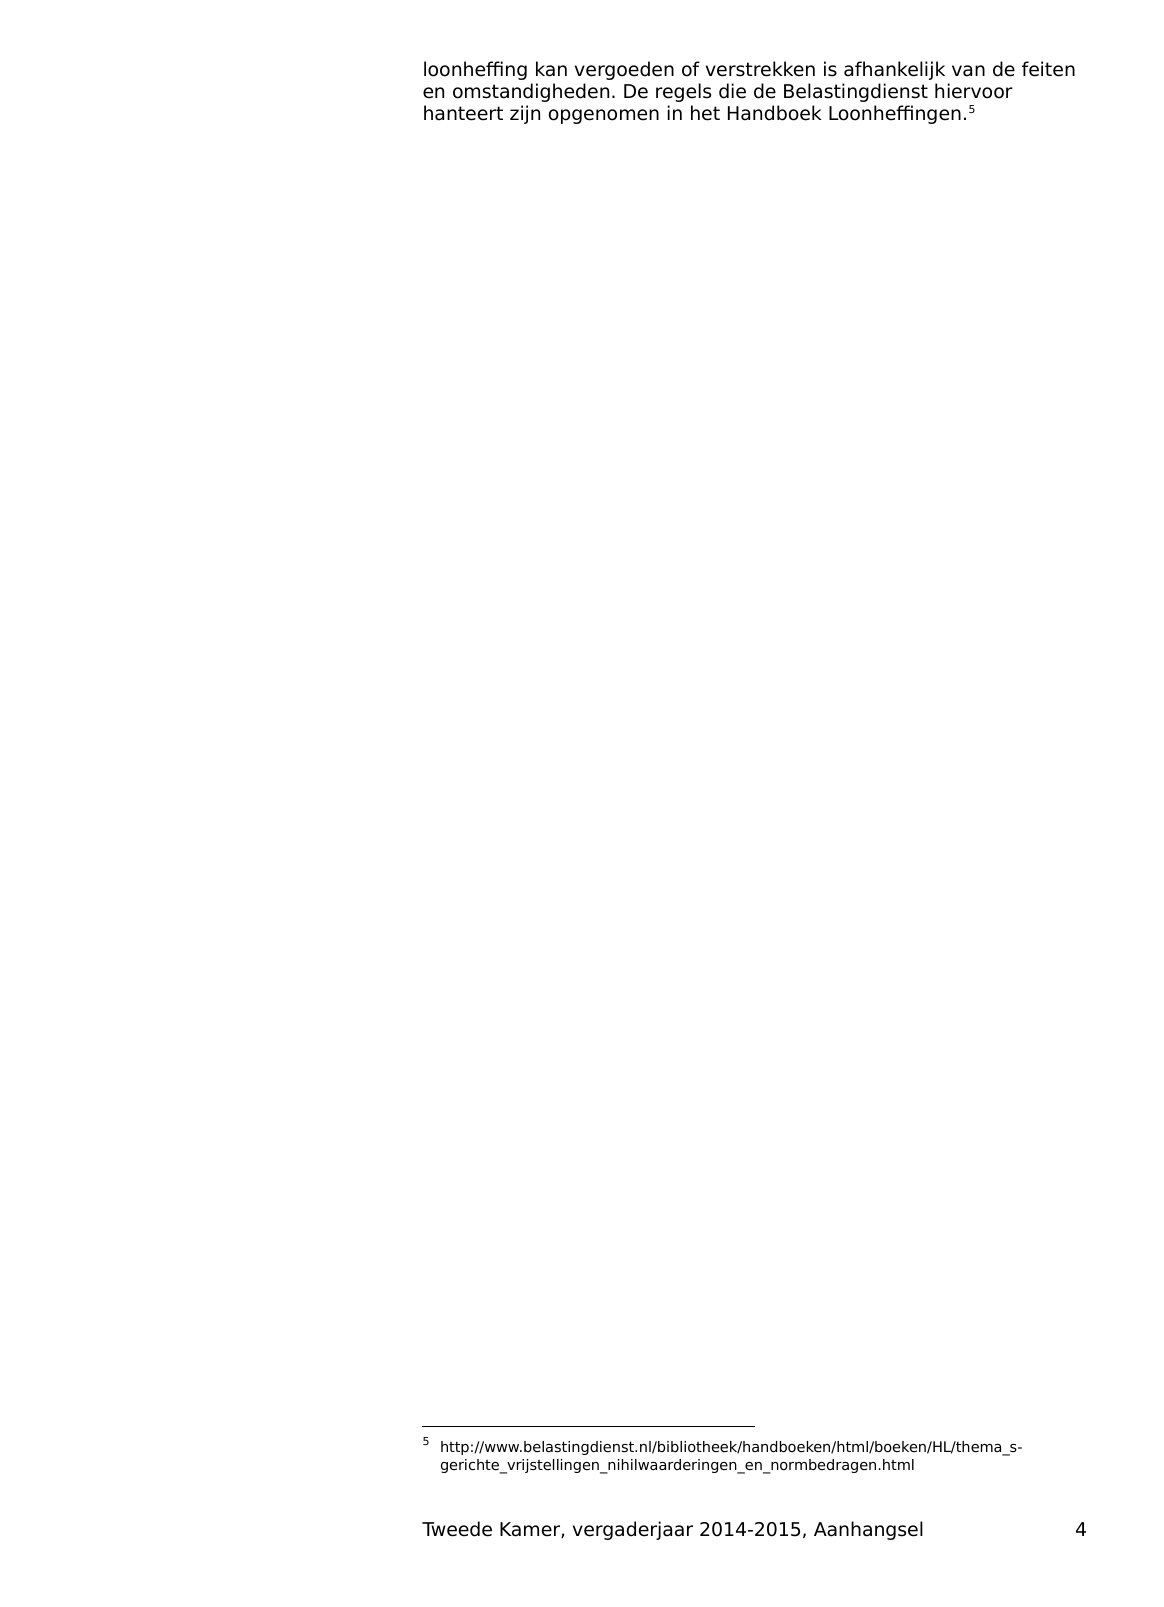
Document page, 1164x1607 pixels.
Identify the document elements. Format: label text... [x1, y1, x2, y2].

text loonheffing kan vergoeden of verstrekken is afhankelijk van de feiten en omstandigheden. De regels die de Belastingdienst hiervoor hanteert zijn opgenomen in het Handboek Loonheffingen. [422, 59, 1087, 125]
text http://www.belastingdienst.nl/bibliotheek/handboeken/html/boeken/HL/thema_s-gerichte_vrijstellingen_nihilwaarderingen_en_normbedragen.html [422, 1435, 1087, 1474]
